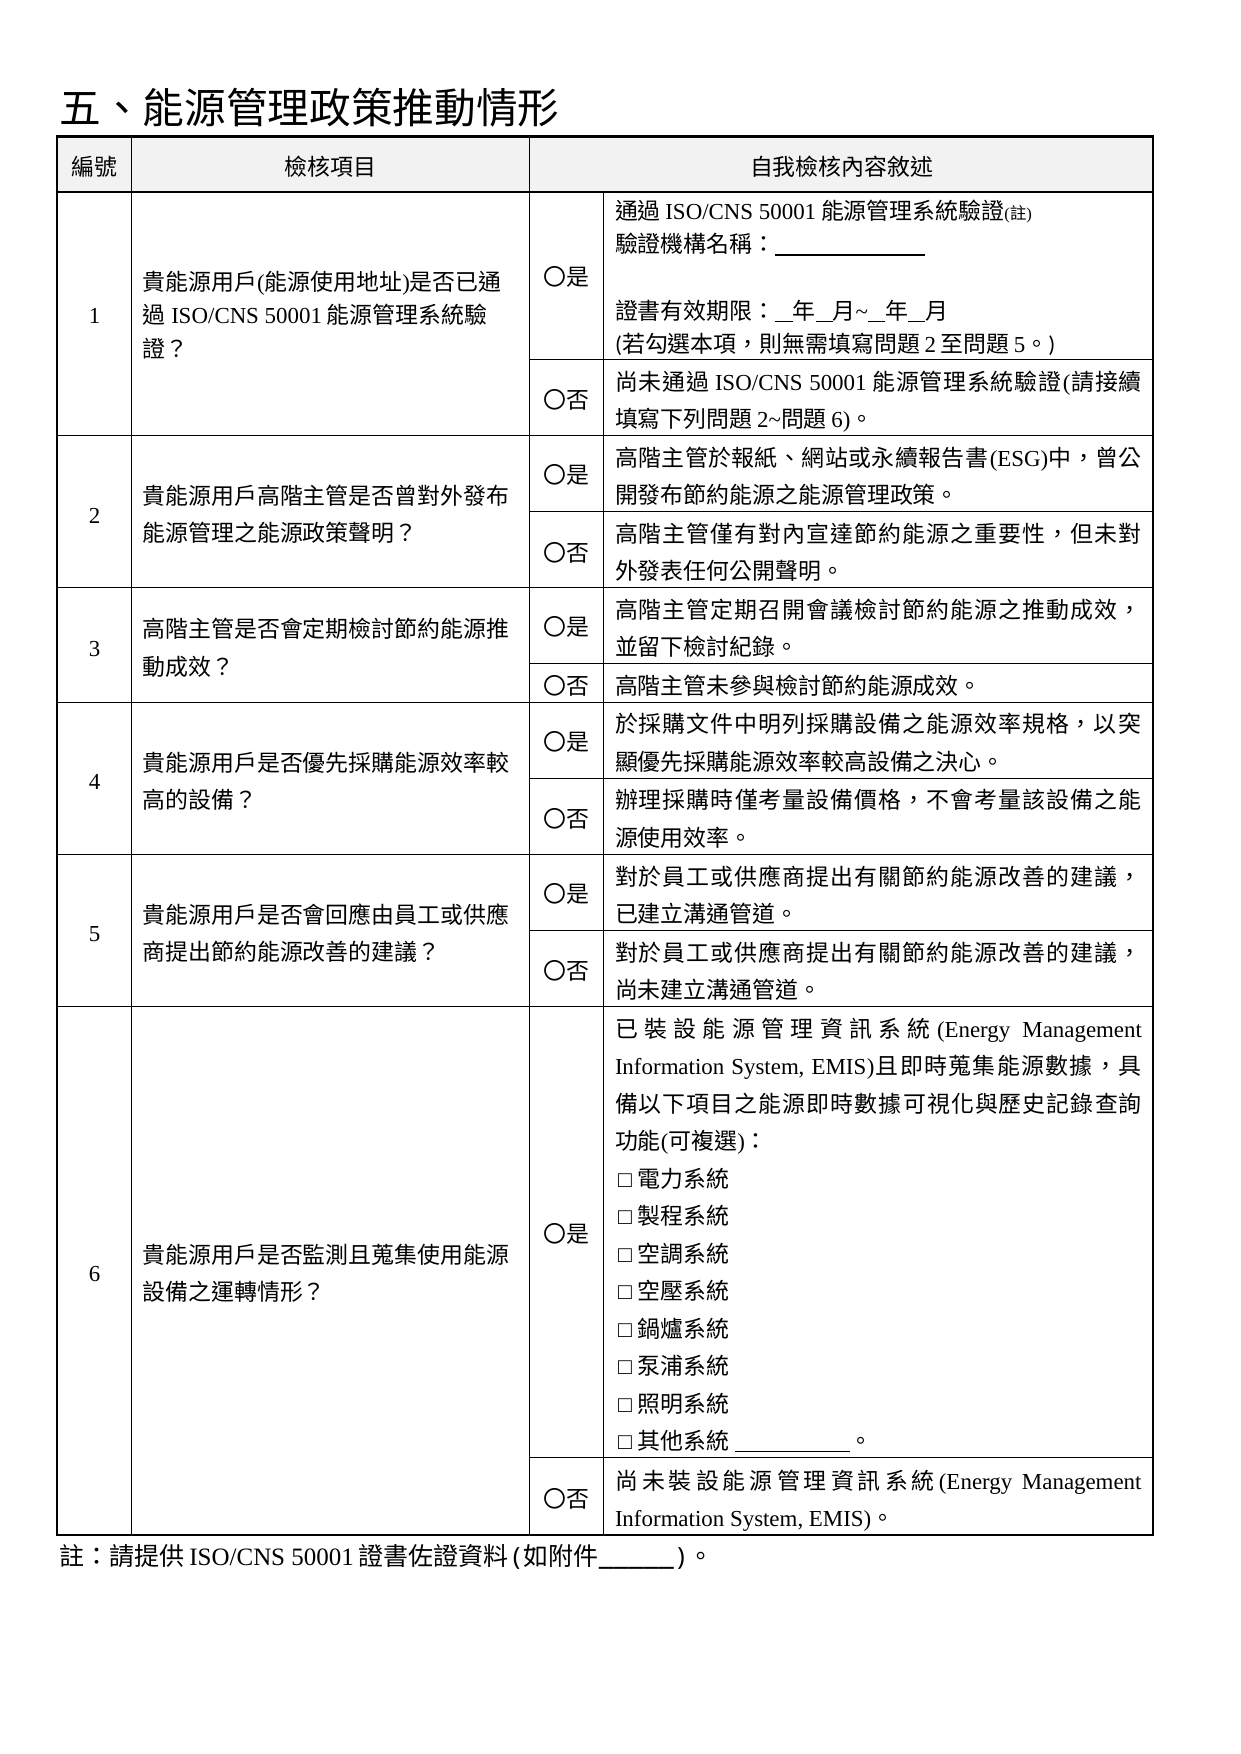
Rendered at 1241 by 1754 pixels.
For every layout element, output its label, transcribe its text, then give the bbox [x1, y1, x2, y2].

table_cell 〇否 [530, 931, 603, 1006]
table_cell 〇否 [530, 1458, 603, 1534]
table_cell 辦理採購時僅考量設備價格，不會考量該設備之能源使用效率。 [604, 779, 1152, 854]
table_cell 6 [58, 1007, 131, 1534]
table_cell 5 [58, 855, 131, 1006]
table_cell 高階主管於報紙、網站或永續報告書(ESG)中，曾公開發布節約能源之能源管理政策。 [604, 436, 1152, 511]
table_header 檢核項目 [132, 138, 529, 191]
table_header 自我檢核內容敘述 [530, 138, 1152, 191]
table_cell 貴能源用戶是否會回應由員工或供應商提出節約能源改善的建議？ [132, 855, 529, 1006]
table_cell 已裝設能源管理資訊系統(Energy Management Information System, EMIS)且即時蒐集能源數據，具備以下項目之能源即時數據可視化與歷史記錄查詢功能(可複選)： □ 電力系統 □ 製程系統 □ 空調系統 □ 空壓系統 □ 鍋爐系統 □ 泵浦系統 □ 照明系統 □ 其他系統 。 [604, 1007, 1152, 1457]
table_cell 高階主管定期召開會議檢討節約能源之推動成效，並留下檢討紀錄。 [604, 588, 1152, 663]
table_cell 〇是 [530, 703, 603, 778]
table_cell 對於員工或供應商提出有關節約能源改善的建議，已建立溝通管道。 [604, 855, 1152, 930]
table_cell 2 [58, 436, 131, 587]
table_cell 〇是 [530, 193, 603, 359]
table_cell 〇否 [530, 512, 603, 587]
table_cell 〇是 [530, 436, 603, 511]
table_cell 通過ISO/CNS 50001能源管理系統驗證(註) 驗證機構名稱： 證書有效期限： 年 月~ 年 月 (若勾選本項，則無需填寫問題2至問題5。) [604, 193, 1152, 359]
table_cell 〇否 [530, 779, 603, 854]
table_cell 〇否 [530, 360, 603, 435]
table_cell 高階主管僅有對內宣達節約能源之重要性，但未對外發表任何公開聲明。 [604, 512, 1152, 587]
text 五、能源管理政策推動情形 [59, 75, 1151, 135]
table_cell 〇是 [530, 588, 603, 663]
table_cell 貴能源用戶是否優先採購能源效率較高的設備？ [132, 703, 529, 854]
table_cell 〇否 [530, 664, 603, 702]
table_cell 1 [58, 193, 131, 435]
table_cell 貴能源用戶(能源使用地址)是否已通過 ISO/CNS 50001能源管理系統驗證？ [132, 193, 529, 435]
table_cell 3 [58, 588, 131, 702]
table_cell 高階主管未參與檢討節約能源成效。 [604, 664, 1152, 702]
table_cell 對於員工或供應商提出有關節約能源改善的建議，尚未建立溝通管道。 [604, 931, 1152, 1006]
table_cell 高階主管是否會定期檢討節約能源推動成效？ [132, 588, 529, 702]
table_cell 4 [58, 703, 131, 854]
text 註：請提供ISO/CNS 50001證書佐證資料(如附件_____)。 [59, 1536, 1151, 1572]
table_cell 尚未通過ISO/CNS 50001能源管理系統驗證(請接續填寫下列問題2~問題6)。 [604, 360, 1152, 435]
table_cell 〇是 [530, 855, 603, 930]
table_header 編號 [58, 138, 131, 191]
table_cell 於採購文件中明列採購設備之能源效率規格，以突顯優先採購能源效率較高設備之決心。 [604, 703, 1152, 778]
table_cell 貴能源用戶高階主管是否曾對外發布能源管理之能源政策聲明？ [132, 436, 529, 587]
table_cell 〇是 [530, 1007, 603, 1457]
table_cell 貴能源用戶是否監測且蒐集使用能源設備之運轉情形？ [132, 1007, 529, 1534]
table_cell 尚未裝設能源管理資訊系統(Energy Management Information System, EMIS)。 [604, 1458, 1152, 1534]
